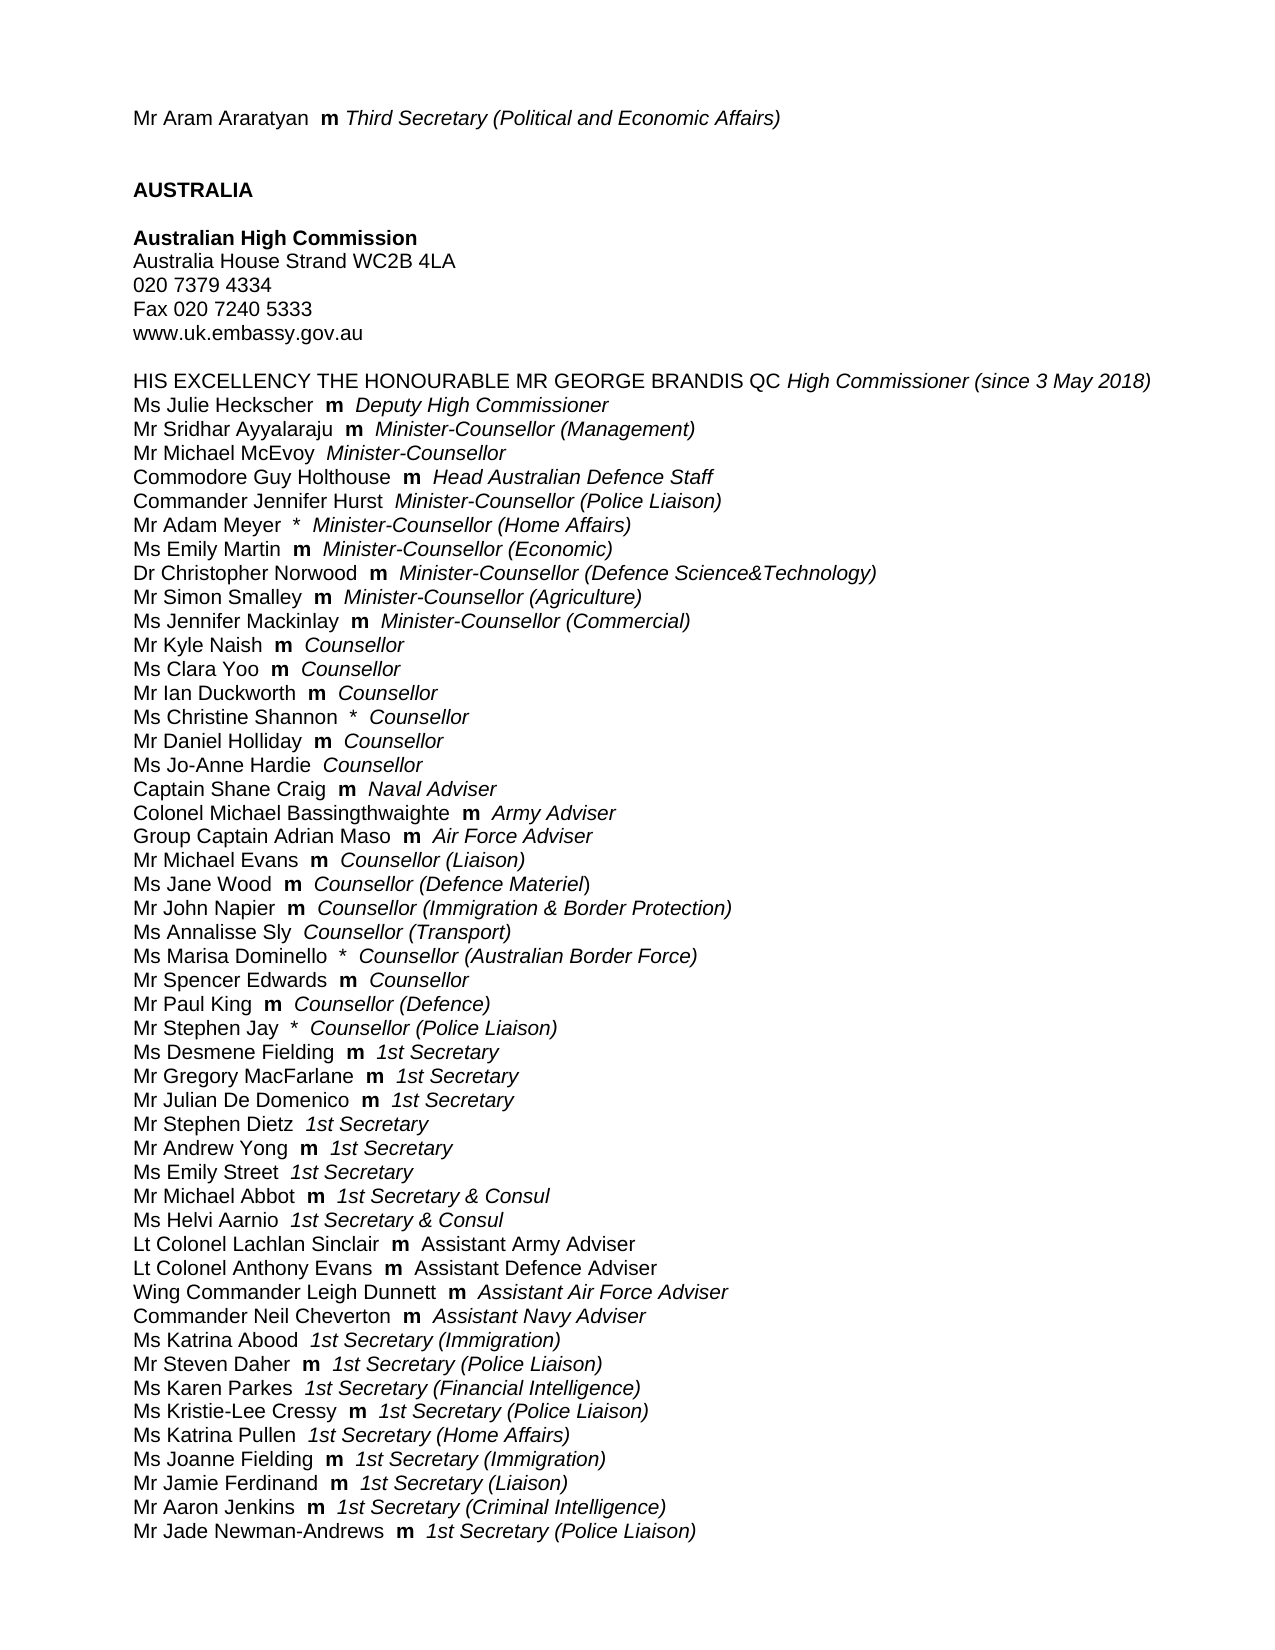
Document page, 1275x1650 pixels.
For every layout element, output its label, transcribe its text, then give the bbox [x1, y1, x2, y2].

text Mr Paul King m Counsellor (Defence) [133, 992, 1181, 1016]
text Australian High Commission [133, 225, 1181, 249]
text Mr Julian De Domenico m 1st Secretary [133, 1088, 1181, 1112]
text Fax 020 7240 5333 [133, 297, 1181, 321]
text Ms Jo-Anne Hardie Counsellor [133, 752, 1181, 776]
text Ms Joanne Fielding m 1st Secretary (Immigration) [133, 1447, 1181, 1471]
text Captain Shane Craig m Naval Adviser [133, 776, 1181, 800]
text Ms Marisa Dominello * Counsellor (Australian Border Force) [133, 944, 1181, 968]
text Mr Ian Duckworth m Counsellor [133, 681, 1181, 704]
text Mr Michael Abbot m 1st Secretary & Consul [133, 1184, 1181, 1208]
text Dr Christopher Norwood m Minister-Counsellor (Defence Science&Technology) [133, 561, 1181, 585]
text Ms Desmene Fielding m 1st Secretary [133, 1040, 1181, 1064]
text Ms Julie Heckscher m Deputy High Commissioner [133, 393, 1181, 417]
text Commodore Guy Holthouse m Head Australian Defence Staff [133, 465, 1181, 489]
text AUSTRALIA [133, 177, 1181, 201]
text Ms Emily Martin m Minister-Counsellor (Economic) [133, 537, 1181, 561]
text Mr Stephen Dietz 1st Secretary [133, 1112, 1181, 1136]
text HIS EXCELLENCY THE HONOURABLE MR GEORGE BRANDIS QC High Commissioner (since 3 May 2018) [133, 369, 1181, 393]
text Ms Jennifer Mackinlay m Minister-Counsellor (Commercial) [133, 609, 1181, 633]
text Wing Commander Leigh Dunnett m Assistant Air Force Adviser [133, 1279, 1181, 1303]
text Ms Kristie-Lee Cressy m 1st Secretary (Police Liaison) [133, 1399, 1181, 1423]
text Commander Neil Cheverton m Assistant Navy Adviser [133, 1303, 1181, 1327]
text Mr Aaron Jenkins m 1st Secretary (Criminal Intelligence) [133, 1495, 1181, 1519]
text Mr Jade Newman-Andrews m 1st Secretary (Police Liaison) [133, 1519, 1181, 1543]
text Mr Michael Evans m Counsellor (Liaison) [133, 848, 1181, 872]
text Mr Simon Smalley m Minister-Counsellor (Agriculture) [133, 585, 1181, 609]
text Ms Annalisse Sly Counsellor (Transport) [133, 920, 1181, 944]
text Ms Christine Shannon * Counsellor [133, 704, 1181, 728]
text Ms Katrina Abood 1st Secretary (Immigration) [133, 1327, 1181, 1351]
text Ms Jane Wood m Counsellor (Defence Materiel) [133, 872, 1181, 896]
text Ms Emily Street 1st Secretary [133, 1160, 1181, 1184]
text Australia House Strand WC2B 4LA [133, 249, 1181, 273]
text Mr Michael McEvoy Minister-Counsellor [133, 441, 1181, 465]
text Mr Jamie Ferdinand m 1st Secretary (Liaison) [133, 1471, 1181, 1495]
text 020 7379 4334 [133, 273, 1181, 297]
text Ms Clara Yoo m Counsellor [133, 657, 1181, 681]
text Group Captain Adrian Maso m Air Force Adviser [133, 824, 1181, 848]
text Mr Stephen Jay * Counsellor (Police Liaison) [133, 1016, 1181, 1040]
text Mr Gregory MacFarlane m 1st Secretary [133, 1064, 1181, 1088]
text Colonel Michael Bassingthwaighte m Army Adviser [133, 800, 1181, 824]
text Ms Katrina Pullen 1st Secretary (Home Affairs) [133, 1423, 1181, 1447]
text Mr Spencer Edwards m Counsellor [133, 968, 1181, 992]
text www.uk.embassy.gov.au [133, 321, 1181, 345]
text Mr John Napier m Counsellor (Immigration & Border Protection) [133, 896, 1181, 920]
text Lt Colonel Anthony Evans m Assistant Defence Adviser [133, 1256, 1181, 1279]
text Mr Andrew Yong m 1st Secretary [133, 1136, 1181, 1160]
text Mr Daniel Holliday m Counsellor [133, 728, 1181, 752]
text Mr Adam Meyer * Minister-Counsellor (Home Affairs) [133, 513, 1181, 537]
text Mr Kyle Naish m Counsellor [133, 633, 1181, 657]
text Mr Sridhar Ayyalaraju m Minister-Counsellor (Management) [133, 417, 1181, 441]
text Ms Karen Parkes 1st Secretary (Financial Intelligence) [133, 1375, 1181, 1399]
text Lt Colonel Lachlan Sinclair m Assistant Army Adviser [133, 1232, 1181, 1256]
text Mr Aram Araratyan m Third Secretary (Political and Economic Affairs) [133, 106, 1181, 129]
text Commander Jennifer Hurst Minister-Counsellor (Police Liaison) [133, 489, 1181, 513]
text Ms Helvi Aarnio 1st Secretary & Consul [133, 1208, 1181, 1232]
text Mr Steven Daher m 1st Secretary (Police Liaison) [133, 1351, 1181, 1375]
